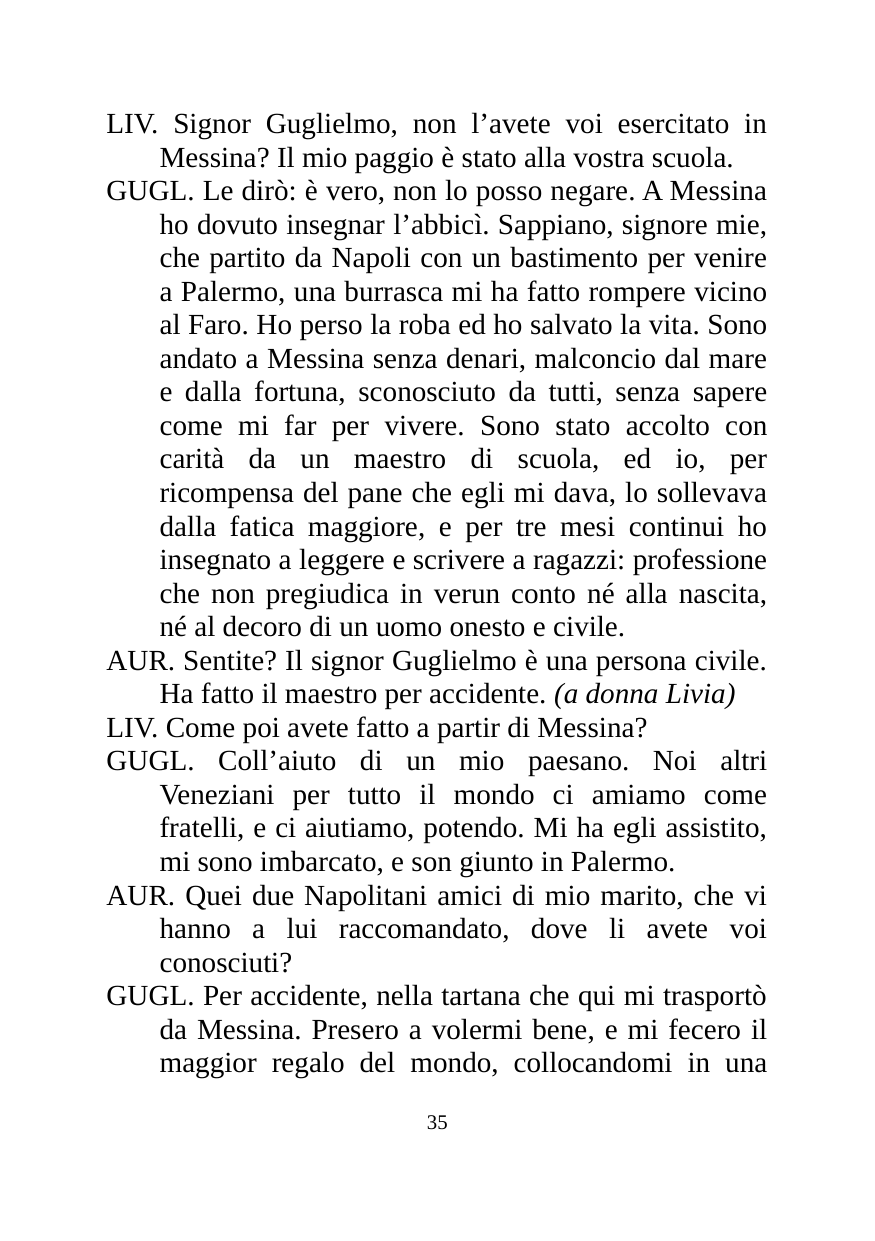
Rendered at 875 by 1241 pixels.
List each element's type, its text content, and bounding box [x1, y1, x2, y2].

text LIV. Come poi avete fatto a partir di Messina? [106, 710, 768, 743]
text AUR. Quei due Napolitani amici di mio marito, che vi hanno a lui raccomandato, dove li avete voi conosciuti? [106, 878, 768, 978]
text LIV. Signor Guglielmo, non l’avete voi esercitato in Messina? Il mio paggio è stato alla vostra scuola. [106, 106, 768, 173]
text AUR. Sentite? Il signor Guglielmo è una persona civile. Ha fatto il maestro per accidente. (a donna Livia) [106, 643, 768, 710]
text GUGL. Coll’aiuto di un mio paesano. Noi altri Veneziani per tutto il mondo ci amiamo come fratelli, e ci aiutiamo, potendo. Mi ha egli assistito, mi sono imbarcato, e son giunto in Palermo. [106, 743, 768, 878]
text GUGL. Per accidente, nella tartana che qui mi trasportò da Messina. Presero a volermi bene, e mi fecero il maggior regalo del mondo, collocandomi in una [106, 978, 768, 1079]
text GUGL. Le dirò: è vero, non lo posso negare. A Messina ho dovuto insegnar l’abbicì. Sappiano, signore mie, che partito da Napoli con un bastimento per venire a Palermo, una burrasca mi ha fatto rompere vicino al Faro. Ho perso la roba ed ho salvato la vita. Sono andato a Messina senza denari, malconcio dal mare e dalla fortuna, sconosciuto da tutti, senza sapere come mi far per vivere. Sono stato accolto con carità da un maestro di scuola, ed io, per ricompensa del pane che egli mi dava, lo sollevava dalla fatica maggiore, e per tre mesi continui ho insegnato a leggere e scrivere a ragazzi: professione che non pregiudica in verun conto né alla nascita, né al decoro di un uomo onesto e civile. [106, 173, 768, 643]
